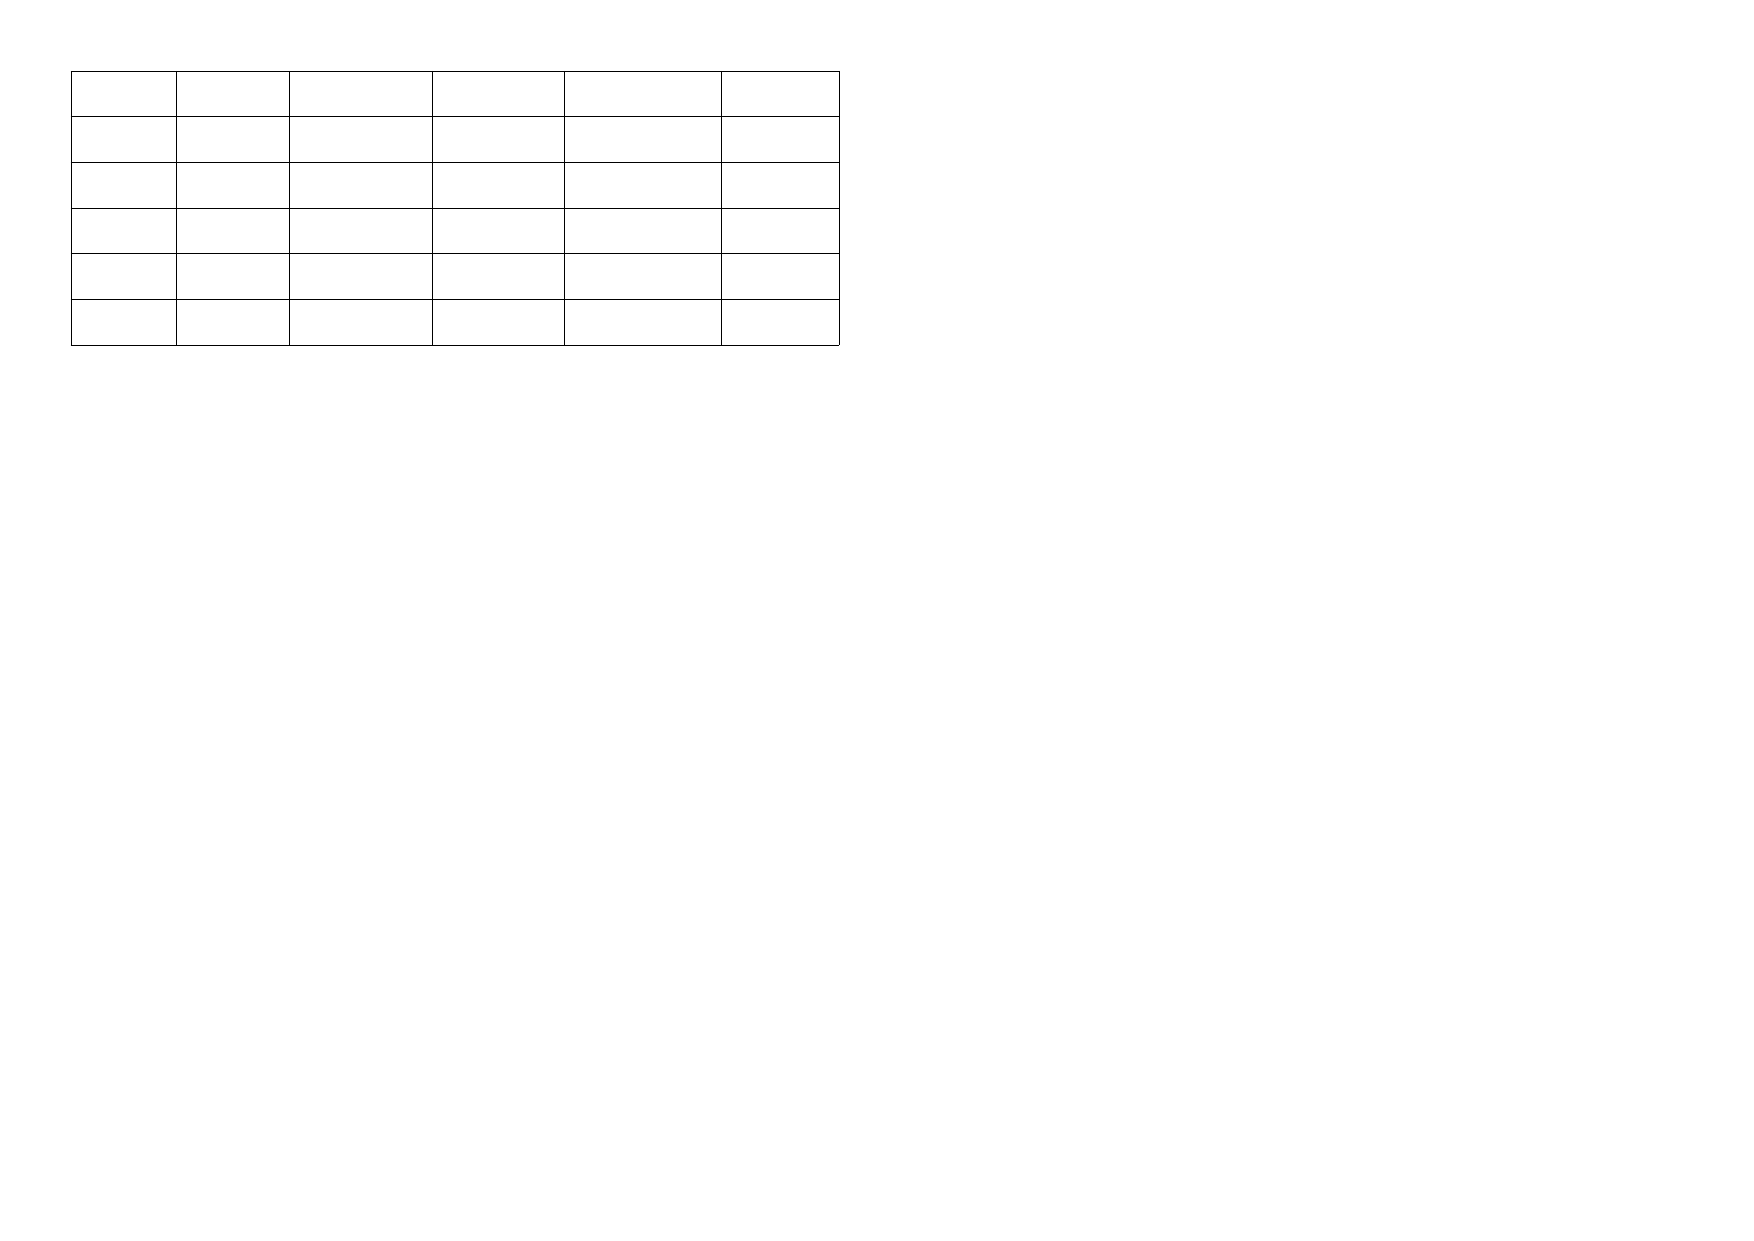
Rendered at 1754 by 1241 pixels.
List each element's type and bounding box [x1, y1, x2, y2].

table_cell [72, 117, 176, 162]
table_cell [177, 209, 289, 253]
table_cell [290, 117, 432, 162]
table_cell [565, 254, 721, 299]
table_cell [177, 254, 289, 299]
table_cell [290, 72, 432, 116]
table_cell [565, 209, 721, 253]
table_cell [433, 117, 564, 162]
table_cell [565, 300, 721, 344]
table_cell [722, 254, 839, 299]
table_cell [565, 72, 721, 116]
table_cell [72, 209, 176, 253]
table_cell [722, 300, 839, 344]
table_cell [433, 254, 564, 299]
table_cell [722, 72, 839, 116]
table_cell [722, 117, 839, 162]
table_cell [177, 72, 289, 116]
table_cell [290, 209, 432, 253]
table_cell [433, 72, 564, 116]
table_cell [72, 72, 176, 116]
table_cell [177, 300, 289, 344]
table_cell [290, 163, 432, 208]
table_cell [72, 254, 176, 299]
table_cell [177, 117, 289, 162]
table_cell [722, 163, 839, 208]
table_cell [433, 300, 564, 344]
table_cell [177, 163, 289, 208]
table_cell [565, 163, 721, 208]
table_cell [290, 300, 432, 344]
table_cell [433, 209, 564, 253]
table_cell [72, 300, 176, 344]
table_cell [433, 163, 564, 208]
table_cell [290, 254, 432, 299]
table_cell [722, 209, 839, 253]
table_cell [565, 117, 721, 162]
table_cell [72, 163, 176, 208]
